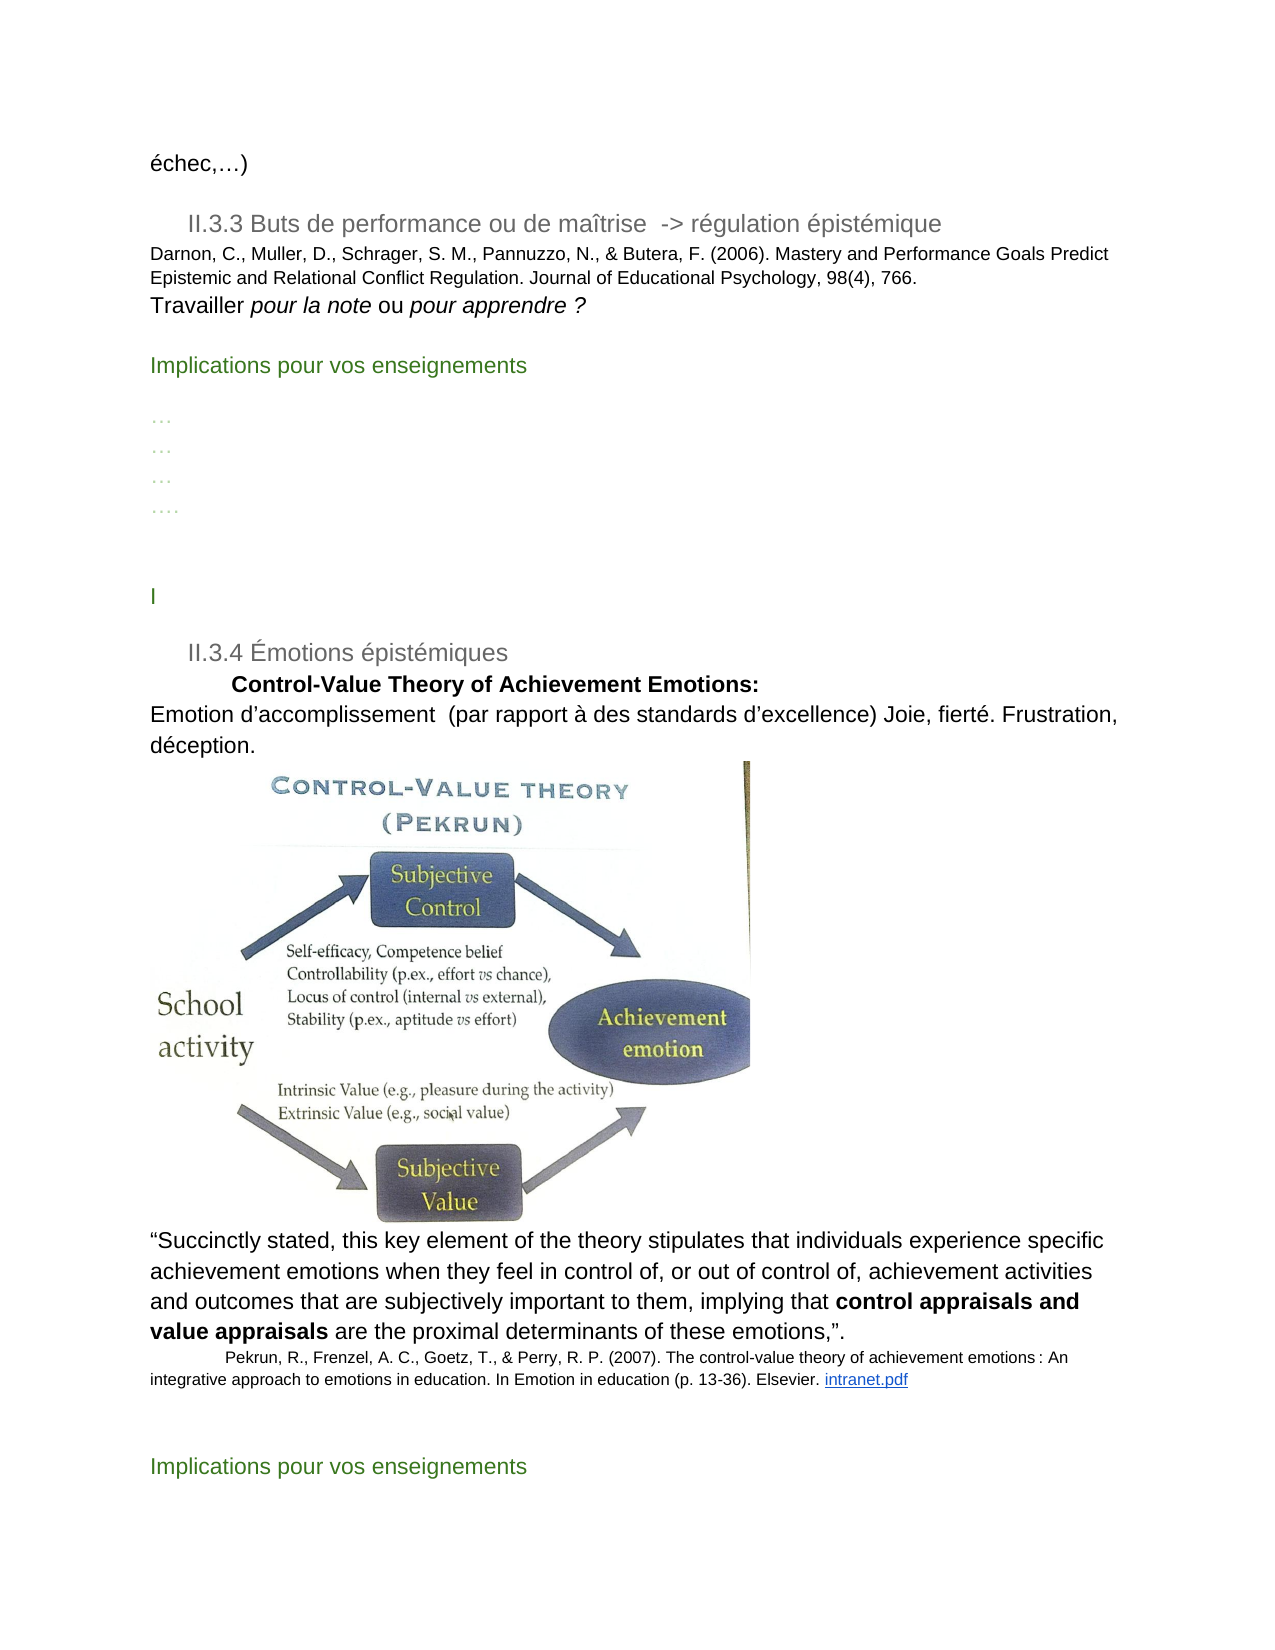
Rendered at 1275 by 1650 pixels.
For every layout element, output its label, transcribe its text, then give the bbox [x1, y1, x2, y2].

subtitle II.3.3 Buts de performance ou de maîtrise -> régulation épistémique [187, 209, 1125, 238]
subtitle II.3.4 Émotions épistémiques [187, 638, 1125, 667]
text Travailler pour la note ou pour apprendre ? [150, 292, 1125, 318]
text … [150, 432, 1125, 458]
text Darnon, C., Muller, D., Schrager, S. M., Pannuzzo, N., & Butera, F. (2006). Mastery and Performance Goals Predict Epistemic and Relational Conflict Regulation. Journal of Educational Psychology, 98(4), 766. [150, 242, 1125, 289]
text Emotion d’accomplissement (par rapport à des standards d’excellence) Joie, fierté. Frustration, déception. [150, 701, 1125, 758]
text … [150, 402, 1125, 428]
text “Succinctly stated, this key element of the theory stipulates that individuals experience specific achievement emotions when they feel in control of, or out of control of, achievement activities and outcomes that are subjectively important to them, implying that control appraisals and value appraisals are the proximal determinants of these emotions,”. [150, 1227, 1125, 1344]
text Pekrun, R., Frenzel, A. C., Goetz, T., & Perry, R. P. (2007). The control-value theory of achievement emotions : An integrative approach to emotions in education. In Emotion in education (p. 13‑36). Elsevier. intranet.pdf [150, 1348, 1125, 1389]
text I [150, 583, 1125, 609]
text Implications pour vos enseignements [150, 352, 1125, 379]
text Implications pour vos enseignements [150, 1422, 1125, 1479]
picture [150, 761, 751, 1224]
text Control-Value Theory of Achievement Emotions: [150, 671, 1125, 698]
text …. [150, 492, 1125, 518]
text échec,…) [150, 150, 1125, 176]
text … [150, 462, 1125, 488]
